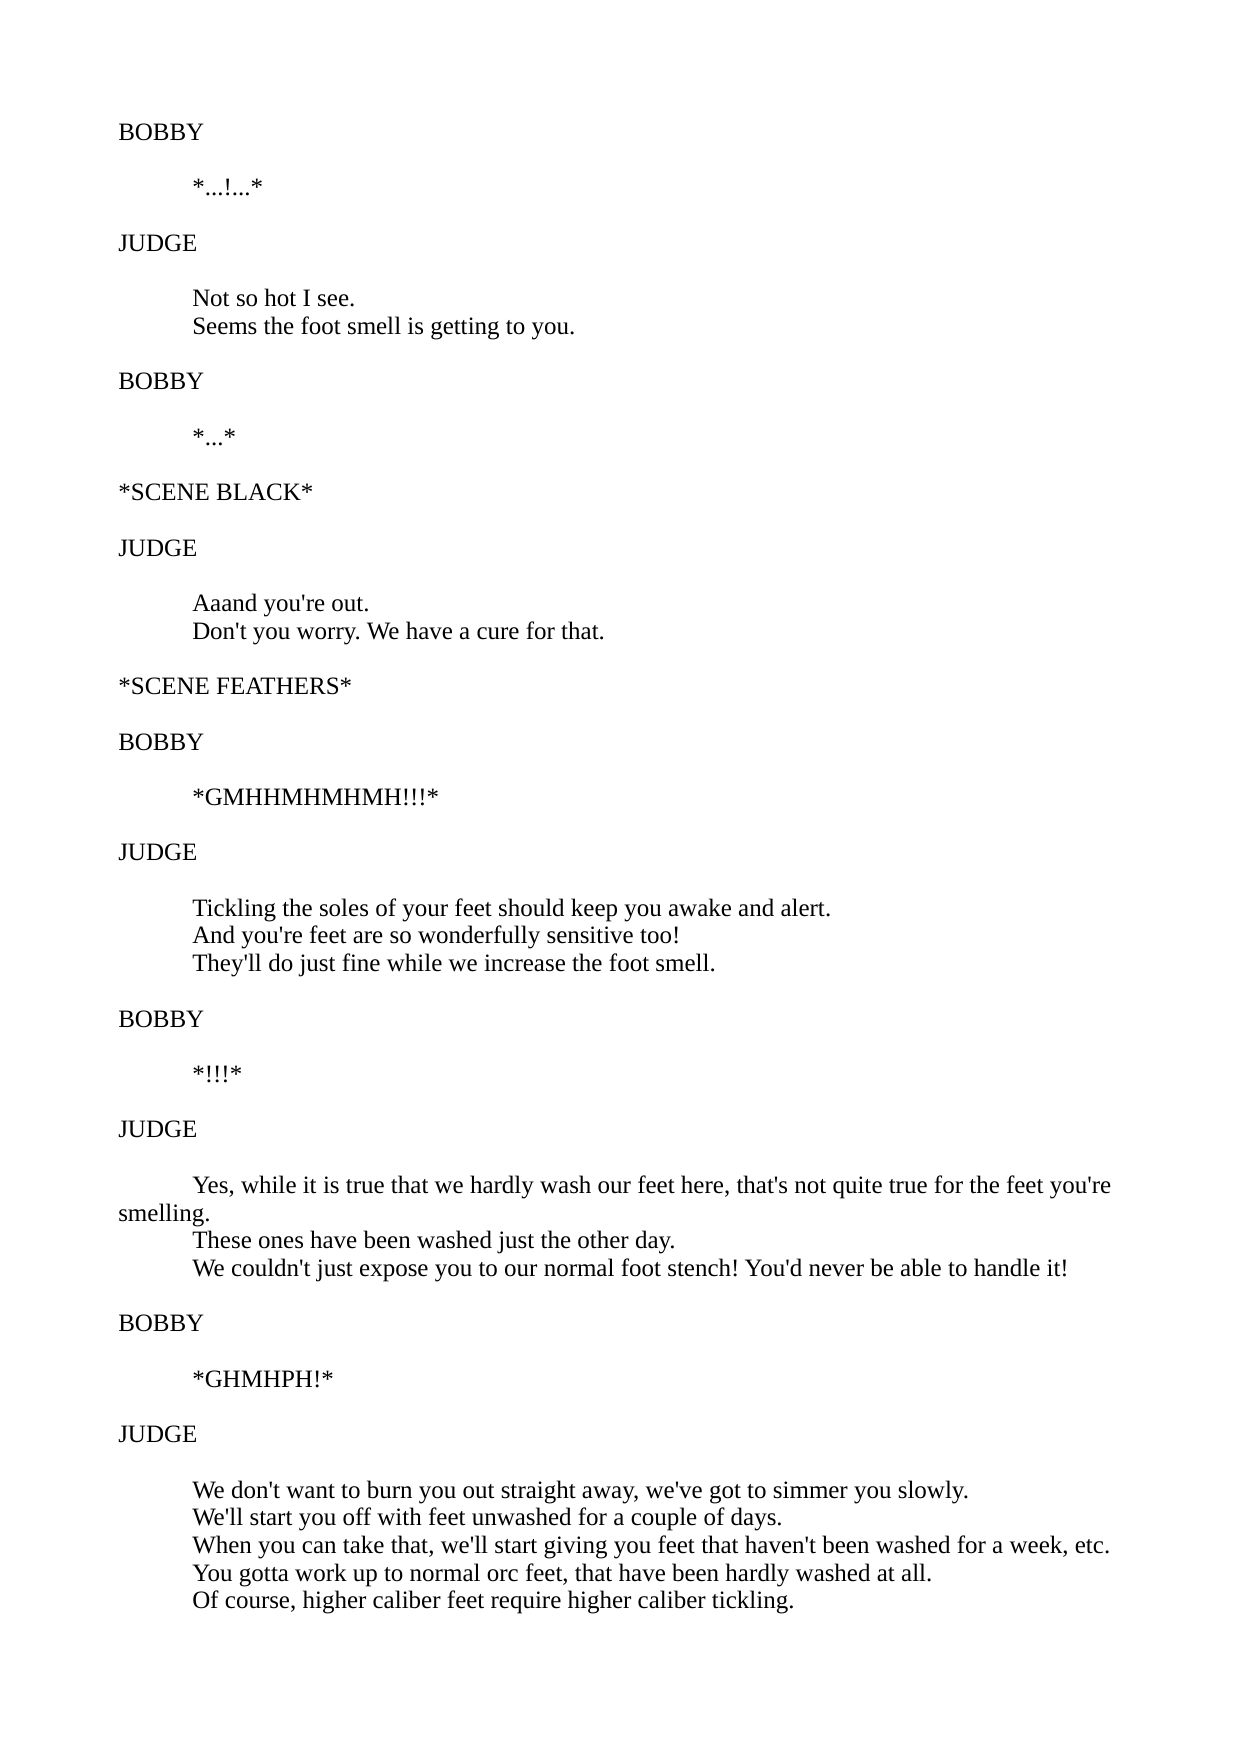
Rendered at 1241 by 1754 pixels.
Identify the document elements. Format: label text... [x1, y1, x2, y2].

text *GHMHPH!* [118, 1365, 1122, 1393]
text Yes, while it is true that we hardly wash our feet here, that's not quite true for the feet you're smelling. [118, 1171, 1122, 1226]
text We'll start you off with feet unwashed for a couple of days. [118, 1503, 1122, 1531]
text JUDGE [118, 229, 1122, 257]
text JUDGE [118, 1116, 1122, 1143]
text *!!!* [118, 1060, 1122, 1088]
text JUDGE [118, 838, 1122, 866]
text BOBBY [118, 367, 1122, 395]
text Seems the foot smell is getting to you. [118, 312, 1122, 340]
text BOBBY [118, 1309, 1122, 1337]
text JUDGE [118, 1420, 1122, 1448]
text *GMHHMHMHMH!!!* [118, 783, 1122, 811]
text When you can take that, we'll start giving you feet that haven't been washed for a week, etc. [118, 1531, 1122, 1559]
text BOBBY [118, 728, 1122, 755]
text *SCENE BLACK* [118, 478, 1122, 506]
text Aaand you're out. [118, 589, 1122, 617]
text We don't want to burn you out straight away, we've got to simmer you slowly. [118, 1476, 1122, 1503]
text We couldn't just expose you to our normal foot stench! You'd never be able to handle it! [118, 1254, 1122, 1282]
text Don't you worry. We have a cure for that. [118, 617, 1122, 644]
text *SCENE FEATHERS* [118, 672, 1122, 700]
text You gotta work up to normal orc feet, that have been hardly washed at all. [118, 1559, 1122, 1587]
text These ones have been washed just the other day. [118, 1226, 1122, 1254]
text Of course, higher caliber feet require higher caliber tickling. [118, 1587, 1122, 1614]
text They'll do just fine while we increase the foot smell. [118, 949, 1122, 977]
text Not so hot I see. [118, 284, 1122, 312]
text Tickling the soles of your feet should keep you awake and alert. [118, 894, 1122, 922]
text *...* [118, 423, 1122, 451]
text JUDGE [118, 534, 1122, 561]
text *...!...* [118, 173, 1122, 201]
text BOBBY [118, 118, 1122, 146]
text And you're feet are so wonderfully sensitive too! [118, 922, 1122, 949]
text BOBBY [118, 1005, 1122, 1032]
